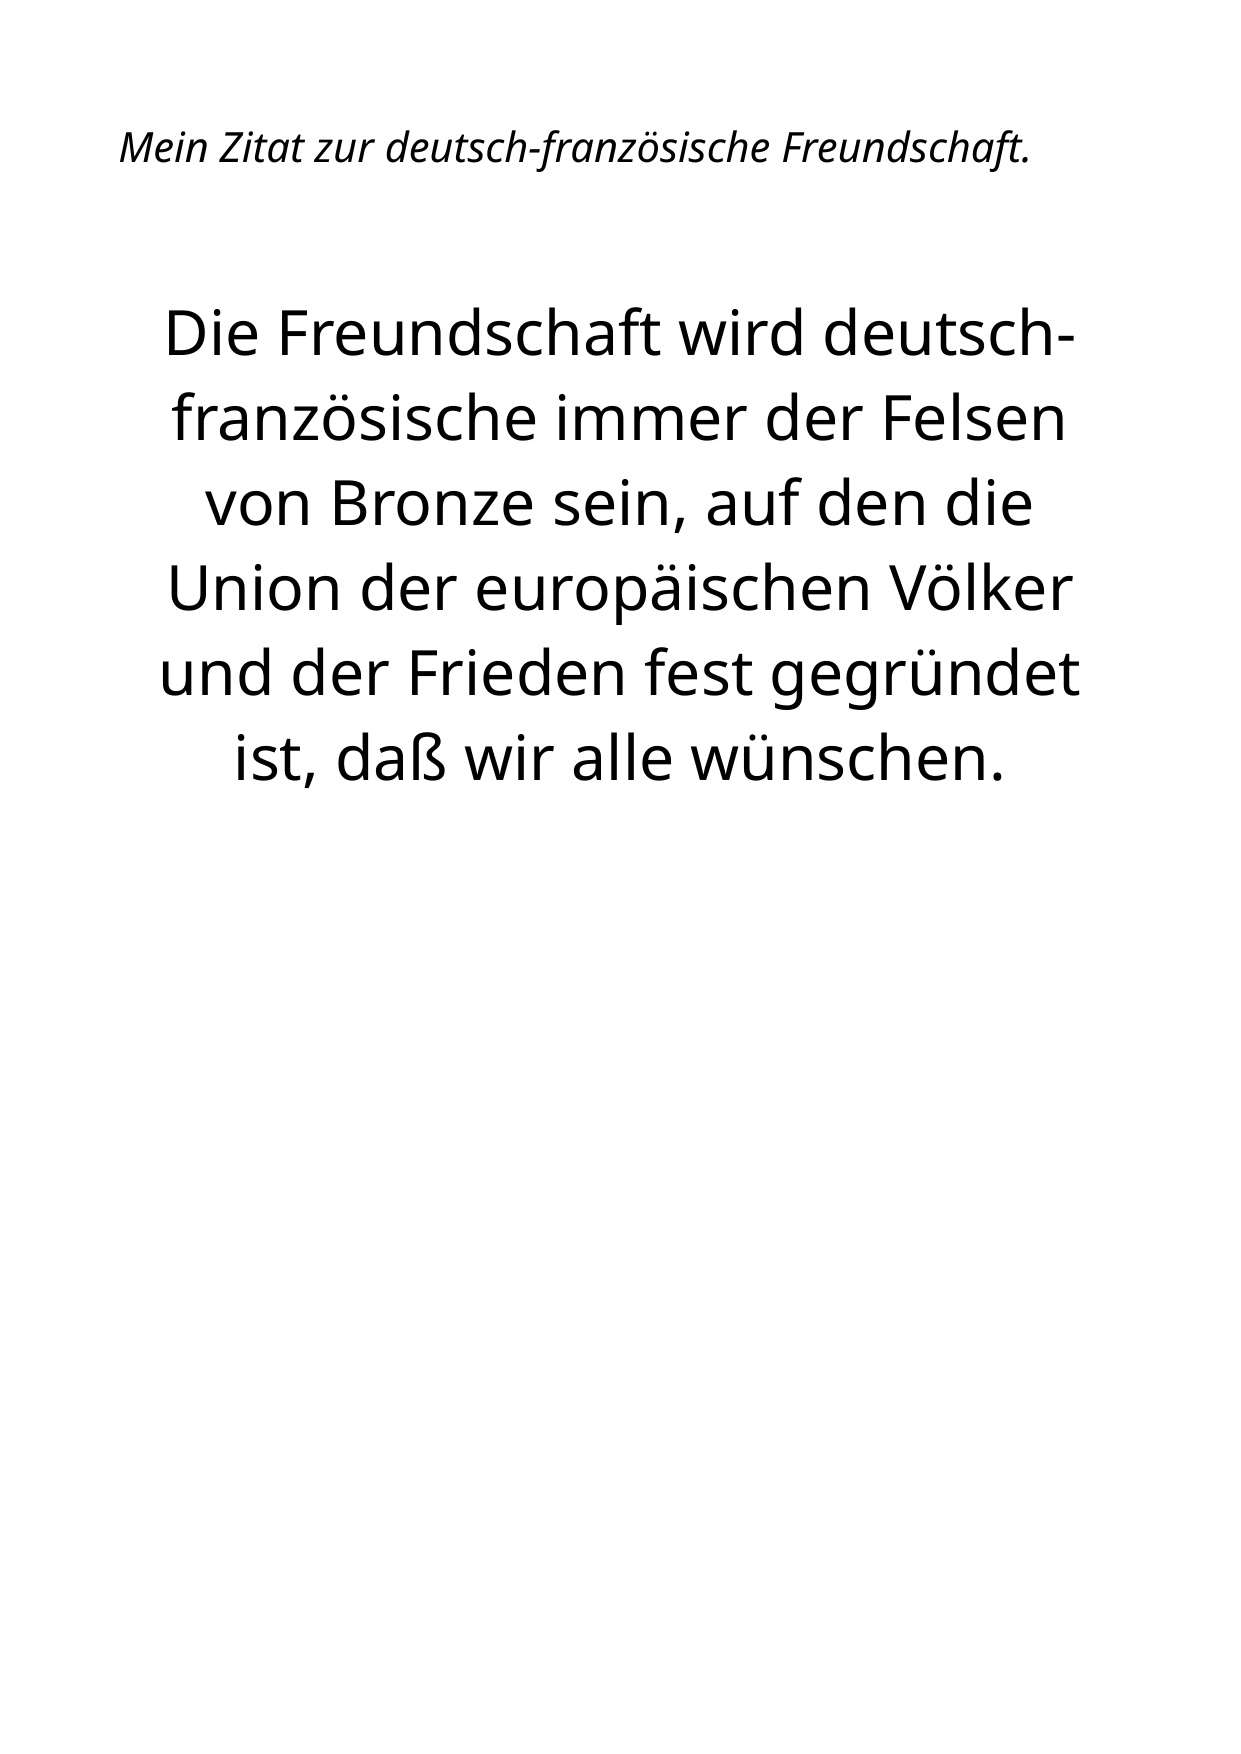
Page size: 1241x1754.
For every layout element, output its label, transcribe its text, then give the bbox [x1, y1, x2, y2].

text Die Freundschaft wird deutsch-französische immer der Felsen von Bronze sein, auf den die Union der europäischen Völker und der Frieden fest gegründet ist, daß wir alle wünschen. [118, 288, 1122, 799]
text Mein Zitat zur deutsch-französische Freundschaft. [118, 118, 1122, 175]
